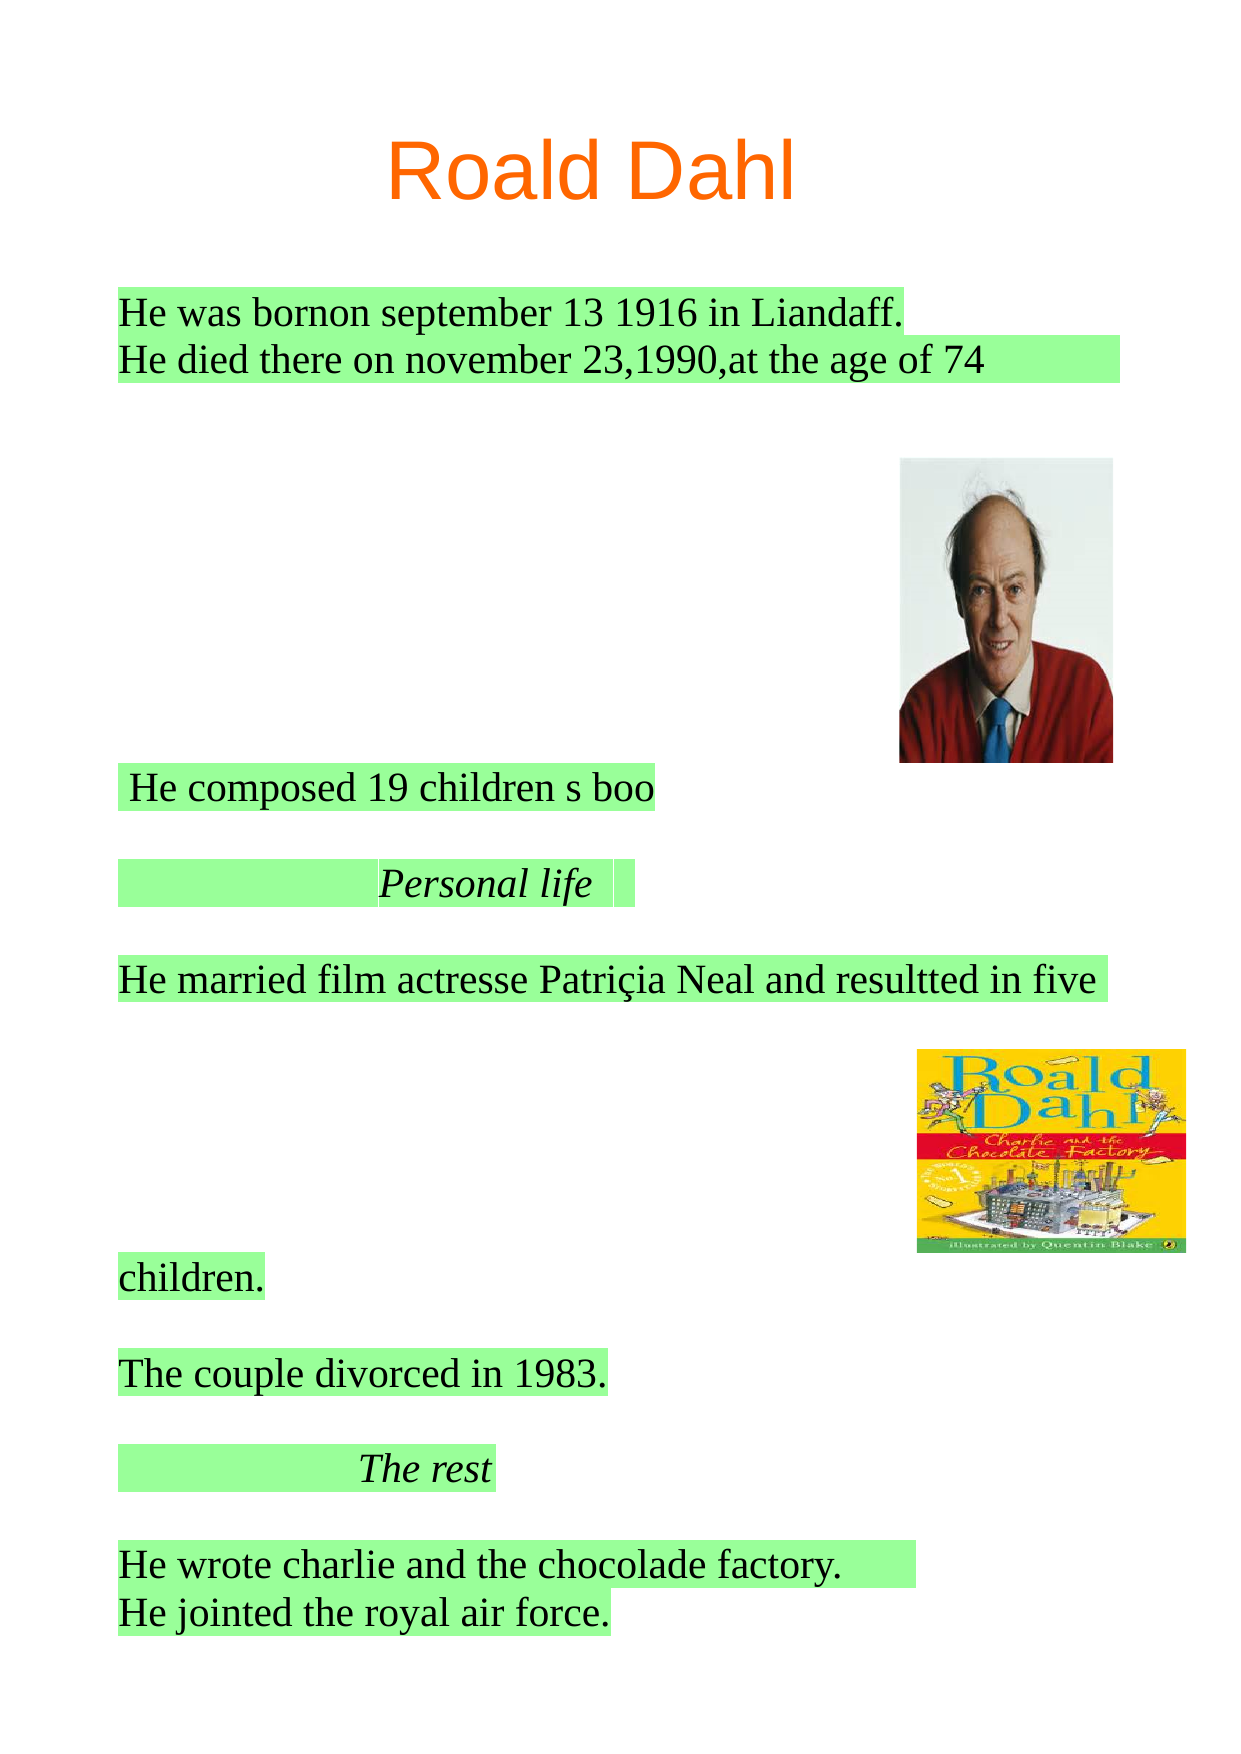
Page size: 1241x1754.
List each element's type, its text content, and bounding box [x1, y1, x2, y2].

text He died there on november 23,1990,at the age of 74 [118, 335, 1122, 383]
text The couple divorced in 1983. [118, 1348, 1122, 1396]
text Personal life [118, 859, 1122, 907]
text He wrote charlie and the chocolade factory. [118, 1540, 1122, 1588]
text He married film actresse Patriçia Neal and resultted in five children. [118, 954, 1122, 1300]
text He jointed the royal air force. [118, 1588, 1122, 1636]
text Roald Dahl [118, 118, 1122, 220]
picture [899, 457, 1114, 763]
picture [916, 1049, 1187, 1253]
text The rest [118, 1444, 1122, 1492]
text He composed 19 children s boo [118, 431, 1122, 811]
text He was bornon september 13 1916 in Liandaff. [118, 287, 1122, 335]
